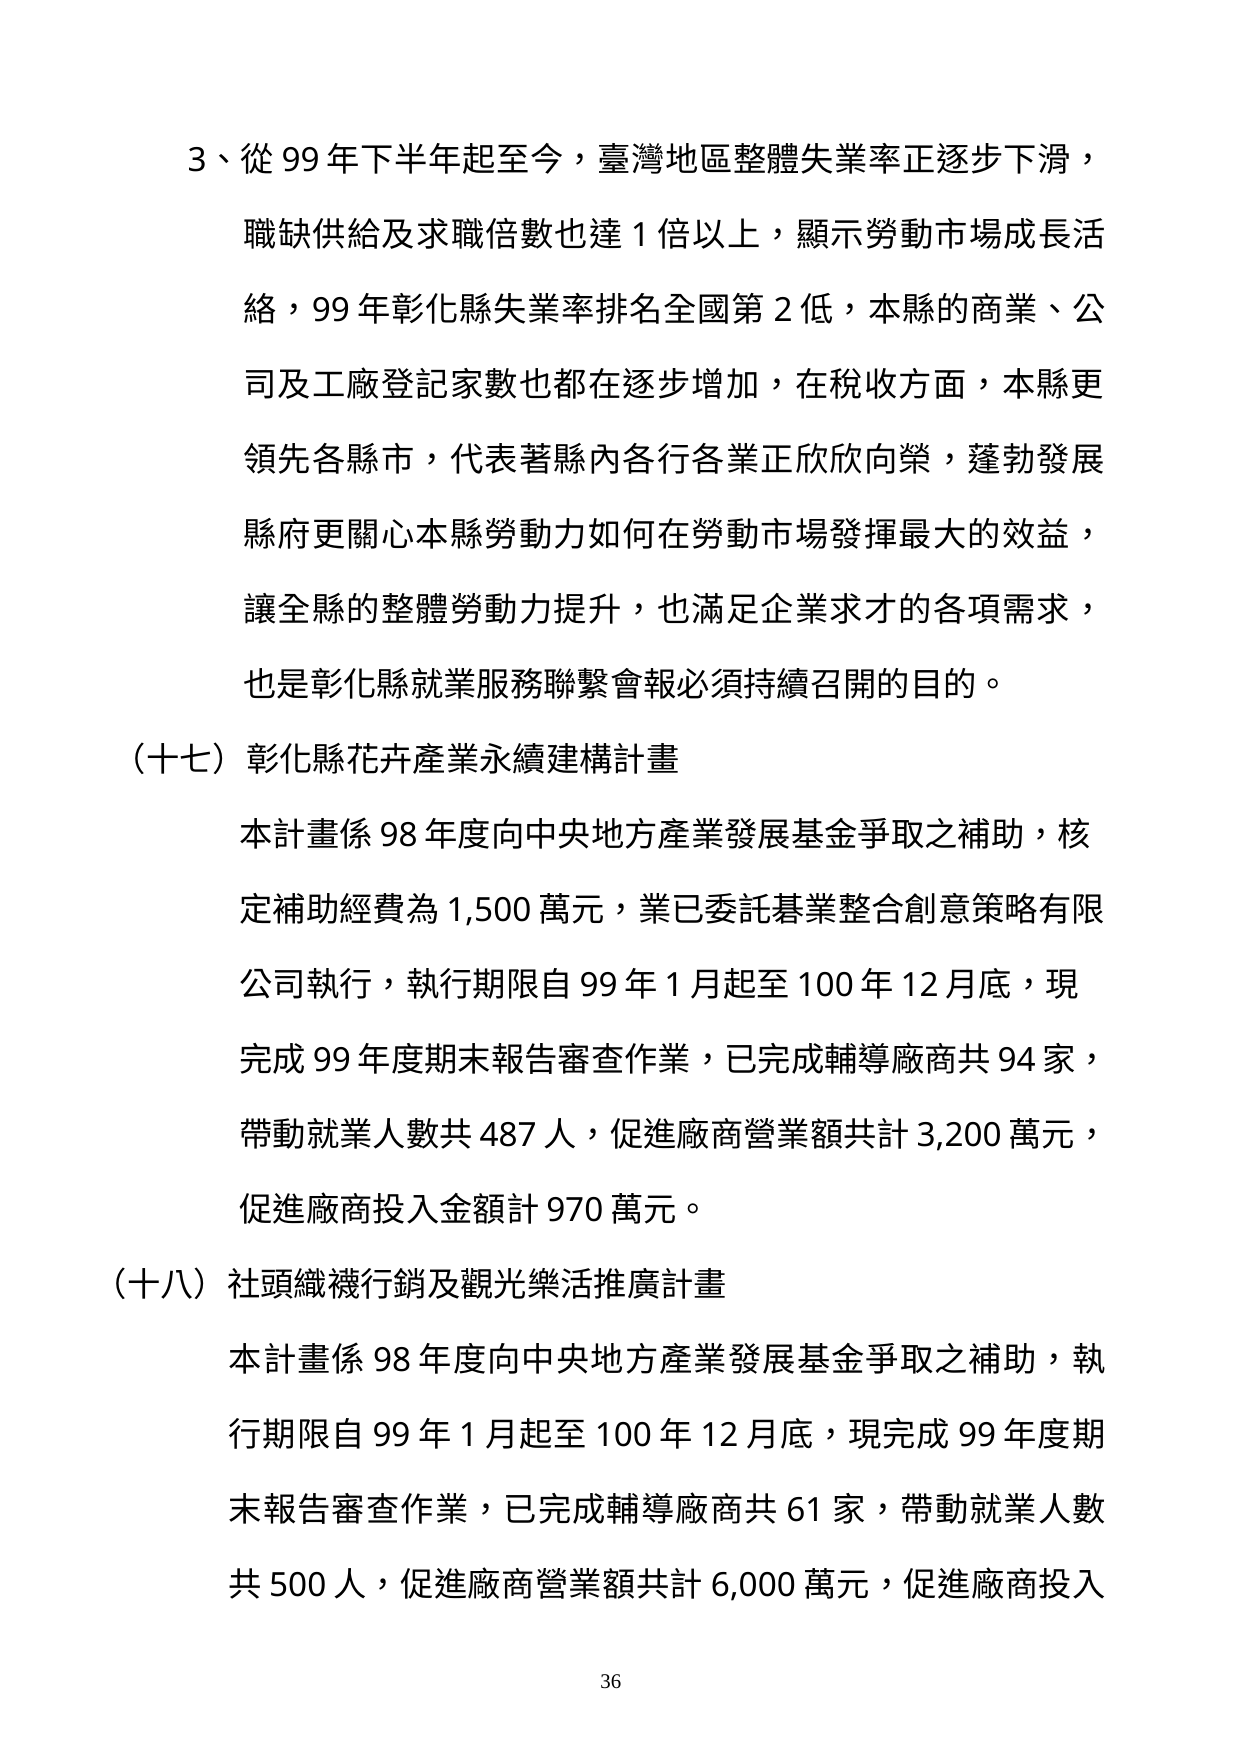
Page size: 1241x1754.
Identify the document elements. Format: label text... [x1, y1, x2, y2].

text （十七）彰化縣花卉產業永續建構計畫 [112, 720, 1106, 795]
text 本計畫係98年度向中央地方產業發展基金爭取之補助，執行期限自99年1月起至100年12月底，現完成99年度期末報告審查作業，已完成輔導廠商共61家，帶動就業人數共500人，促進廠商營業額共計6,000萬元，促進廠商投入 [228, 1320, 1106, 1620]
text 3、從99年下半年起至今，臺灣地區整體失業率正逐步下滑，職缺供給及求職倍數也達1倍以上，顯示勞動市場成長活絡，99年彰化縣失業率排名全國第2低，本縣的商業、公司及工廠登記家數也都在逐步增加，在稅收方面，本縣更領先各縣市，代表著縣內各行各業正欣欣向榮，蓬勃發展，縣府更關心本縣勞動力如何在勞動市場發揮最大的效益，讓全縣的整體勞動力提升，也滿足企業求才的各項需求，也是彰化縣就業服務聯繫會報必須持續召開的目的。 [187, 120, 1106, 720]
text （十八）社頭織襪行銷及觀光樂活推廣計畫 [94, 1245, 1106, 1320]
text 本計畫係98年度向中央地方產業發展基金爭取之補助，核定補助經費為1,500萬元，業已委託碁業整合創意策略有限公司執行，執行期限自99年1月起至100年12月底，現完成99年度期末報告審查作業，已完成輔導廠商共94家，帶動就業人數共487人，促進廠商營業額共計3,200萬元，促進廠商投入金額計970萬元。 [239, 795, 1106, 1245]
